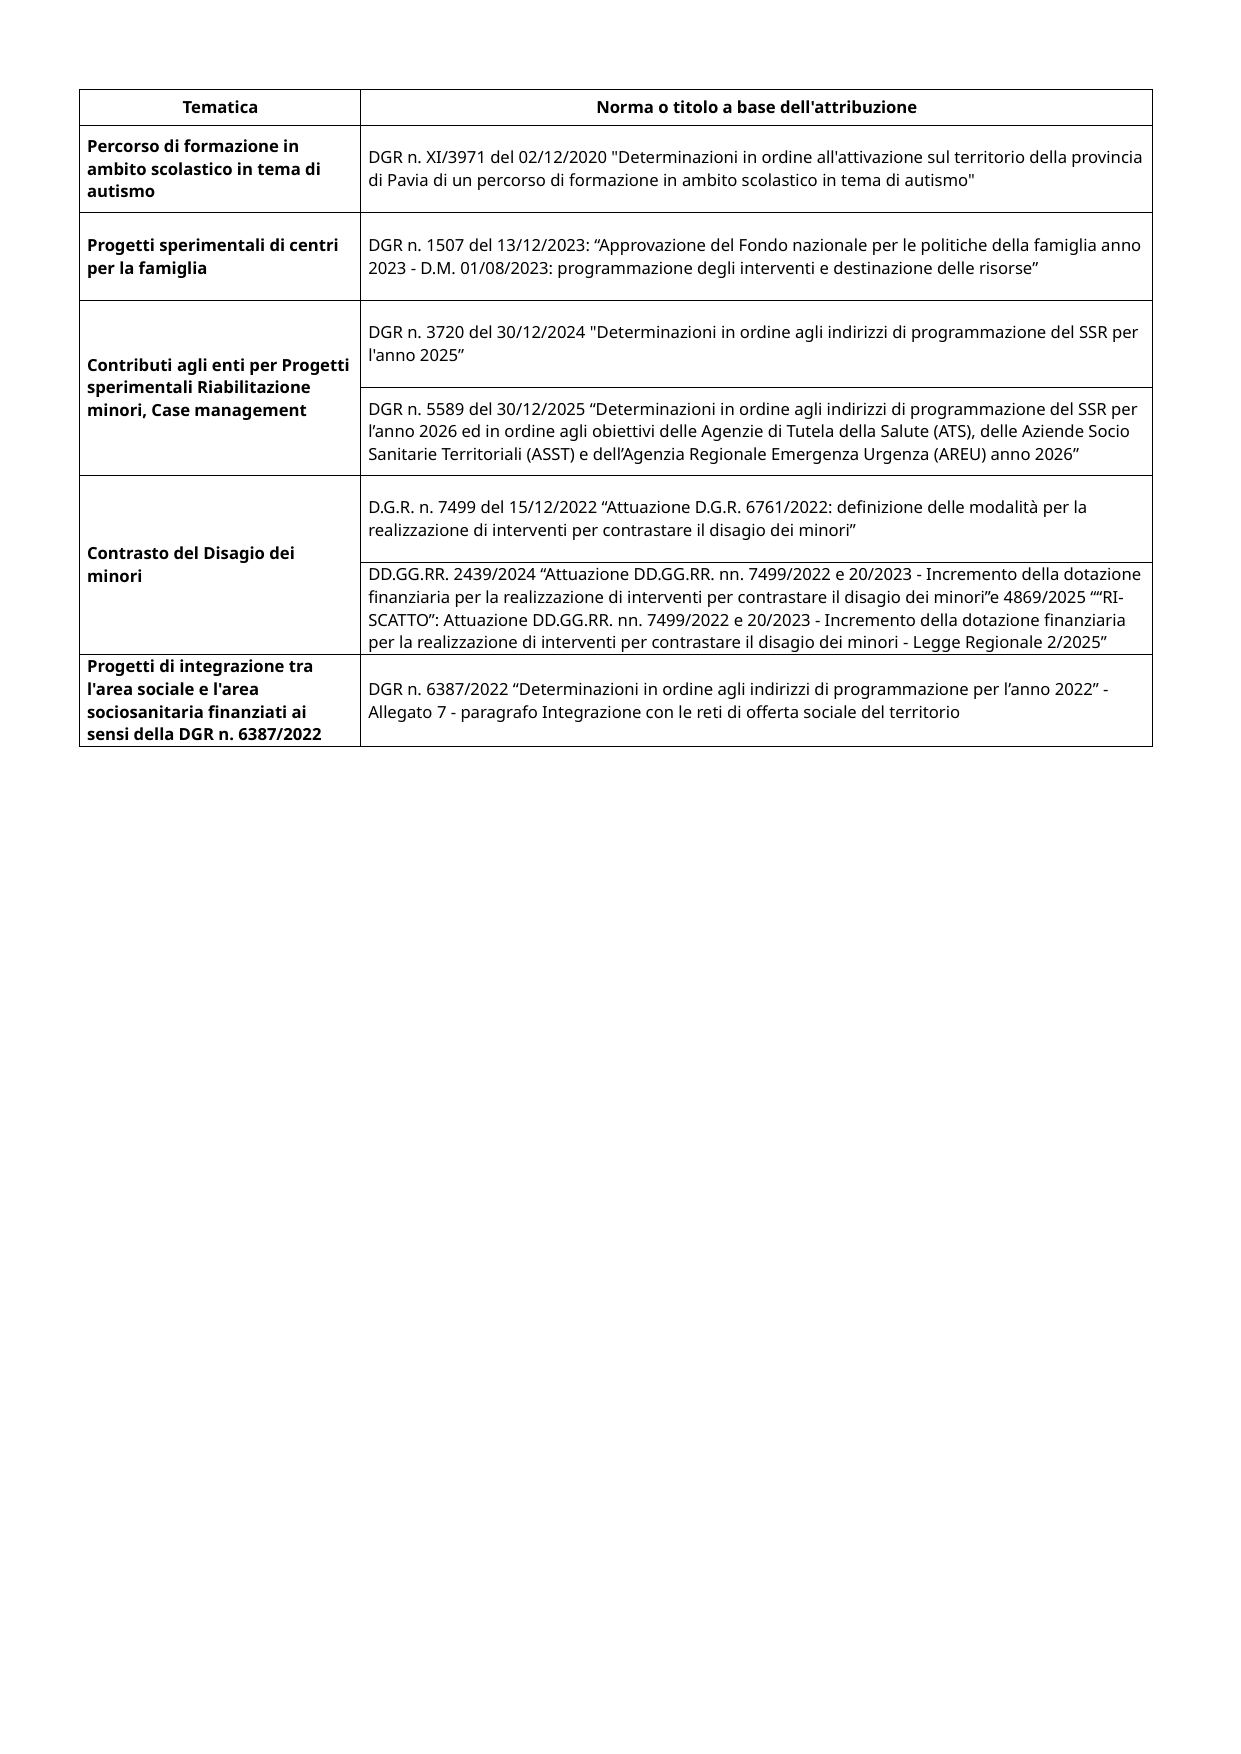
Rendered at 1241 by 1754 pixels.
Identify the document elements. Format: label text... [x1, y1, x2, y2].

table_cell Progetti sperimentali di centri per la famiglia [80, 213, 360, 299]
table_cell Percorso di formazione in ambito scolastico in tema di autismo [80, 126, 360, 212]
table_cell Progetti di integrazione tra l'area sociale e l'area sociosanitaria finanziati ai sensi della DGR n. 6387/2022 [80, 655, 360, 746]
table_cell DGR n. 6387/2022 “Determinazioni in ordine agli indirizzi di programmazione per l’anno 2022” - Allegato 7 - paragrafo Integrazione con le reti di offerta sociale del territorio [361, 655, 1152, 746]
table_header Tematica [80, 90, 360, 124]
table_cell DGR n. 1507 del 13/12/2023: “Approvazione del Fondo nazionale per le politiche della famiglia anno 2023 - D.M. 01/08/2023: programmazione degli interventi e destinazione delle risorse” [361, 213, 1152, 299]
table_cell DGR n. 3720 del 30/12/2024 "Determinazioni in ordine agli indirizzi di programmazione del SSR per l'anno 2025” [361, 301, 1152, 387]
table_cell Contributi agli enti per Progetti sperimentali Riabilitazione minori, Case management [80, 301, 360, 474]
table_cell DD.GG.RR. 2439/2024 “Attuazione DD.GG.RR. nn. 7499/2022 e 20/2023 - Incremento della dotazione finanziaria per la realizzazione di interventi per contrastare il disagio dei minori”e 4869/2025 ““RI-SCATTO”: Attuazione DD.GG.RR. nn. 7499/2022 e 20/2023 - Incremento della dotazione finanziaria per la realizzazione di interventi per contrastare il disagio dei minori - Legge Regionale 2/2025” [361, 563, 1152, 654]
table_cell D.G.R. n. 7499 del 15/12/2022 “Attuazione D.G.R. 6761/2022: definizione delle modalità per la realizzazione di interventi per contrastare il disagio dei minori” [361, 476, 1152, 562]
table_cell Contrasto del Disagio dei minori [80, 476, 360, 654]
table_header Norma o titolo a base dell'attribuzione [361, 90, 1152, 124]
table_cell DGR n. XI/3971 del 02/12/2020 "Determinazioni in ordine all'attivazione sul territorio della provincia di Pavia di un percorso di formazione in ambito scolastico in tema di autismo" [361, 126, 1152, 212]
table_cell DGR n. 5589 del 30/12/2025 “Determinazioni in ordine agli indirizzi di programmazione del SSR per l’anno 2026 ed in ordine agli obiettivi delle Agenzie di Tutela della Salute (ATS), delle Aziende Socio Sanitarie Territoriali (ASST) e dell’Agenzia Regionale Emergenza Urgenza (AREU) anno 2026” [361, 388, 1152, 474]
